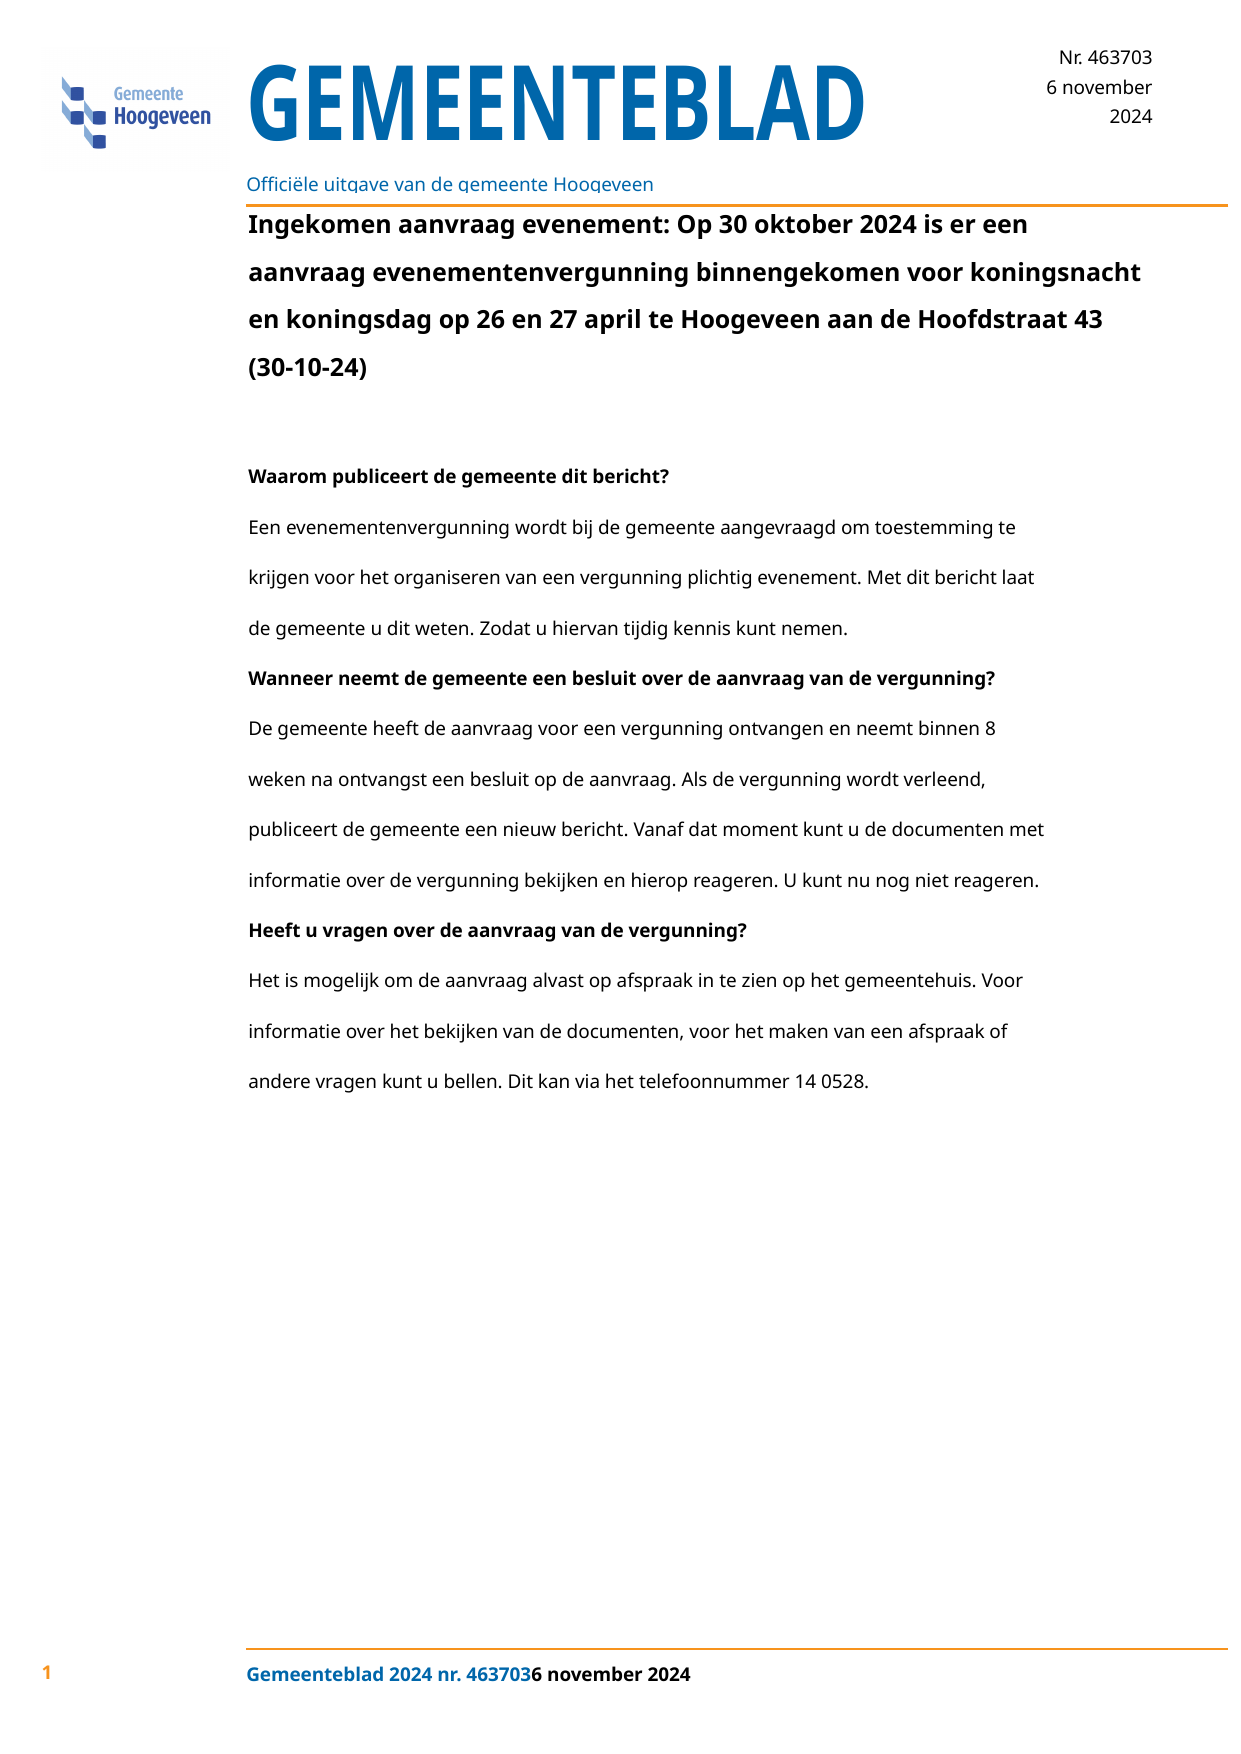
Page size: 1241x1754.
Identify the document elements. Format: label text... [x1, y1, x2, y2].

text publiceert de gemeente een nieuw bericht. Vanaf dat moment kunt u de documenten met [248, 816, 1152, 842]
picture [41, 47, 231, 172]
text andere vragen kunt u bellen. Dit kan via het telefoonnummer 14 0528. [248, 1068, 1152, 1094]
text informatie over het bekijken van de documenten, voor het maken van een afspraak of [248, 1018, 1152, 1044]
text weken na ontvangst een besluit op de aanvraag. Als de vergunning wordt verleend, [248, 766, 1152, 792]
text Ingekomen aanvraag evenement: Op 30 oktober 2024 is er een aanvraag evenementenvergunning binnengekomen voor koningsnacht en koningsdag op 26 en 27 april te Hoogeveen aan de Hoofdstraat 43 (30-10-24) [248, 207, 1152, 384]
text Het is mogelijk om de aanvraag alvast op afspraak in te zien op het gemeentehuis. Voor [248, 968, 1152, 993]
text krijgen voor het organiseren van een vergunning plichtig evenement. Met dit bericht laat [248, 564, 1152, 590]
text Waarom publiceert de gemeente dit bericht? [248, 463, 1152, 489]
text De gemeente heeft de aanvraag voor een vergunning ontvangen en neemt binnen 8 [248, 716, 1152, 741]
text Heeft u vragen over de aanvraag van de vergunning? [248, 917, 1152, 943]
text informatie over de vergunning bekijken en hierop reageren. U kunt nu nog niet reageren. [248, 867, 1152, 893]
text Wanneer neemt de gemeente een besluit over de aanvraag van de vergunning? [248, 665, 1152, 691]
text de gemeente u dit weten. Zodat u hiervan tijdig kennis kunt nemen. [248, 615, 1152, 641]
text Een evenementenvergunning wordt bij de gemeente aangevraagd om toestemming te [248, 514, 1152, 540]
